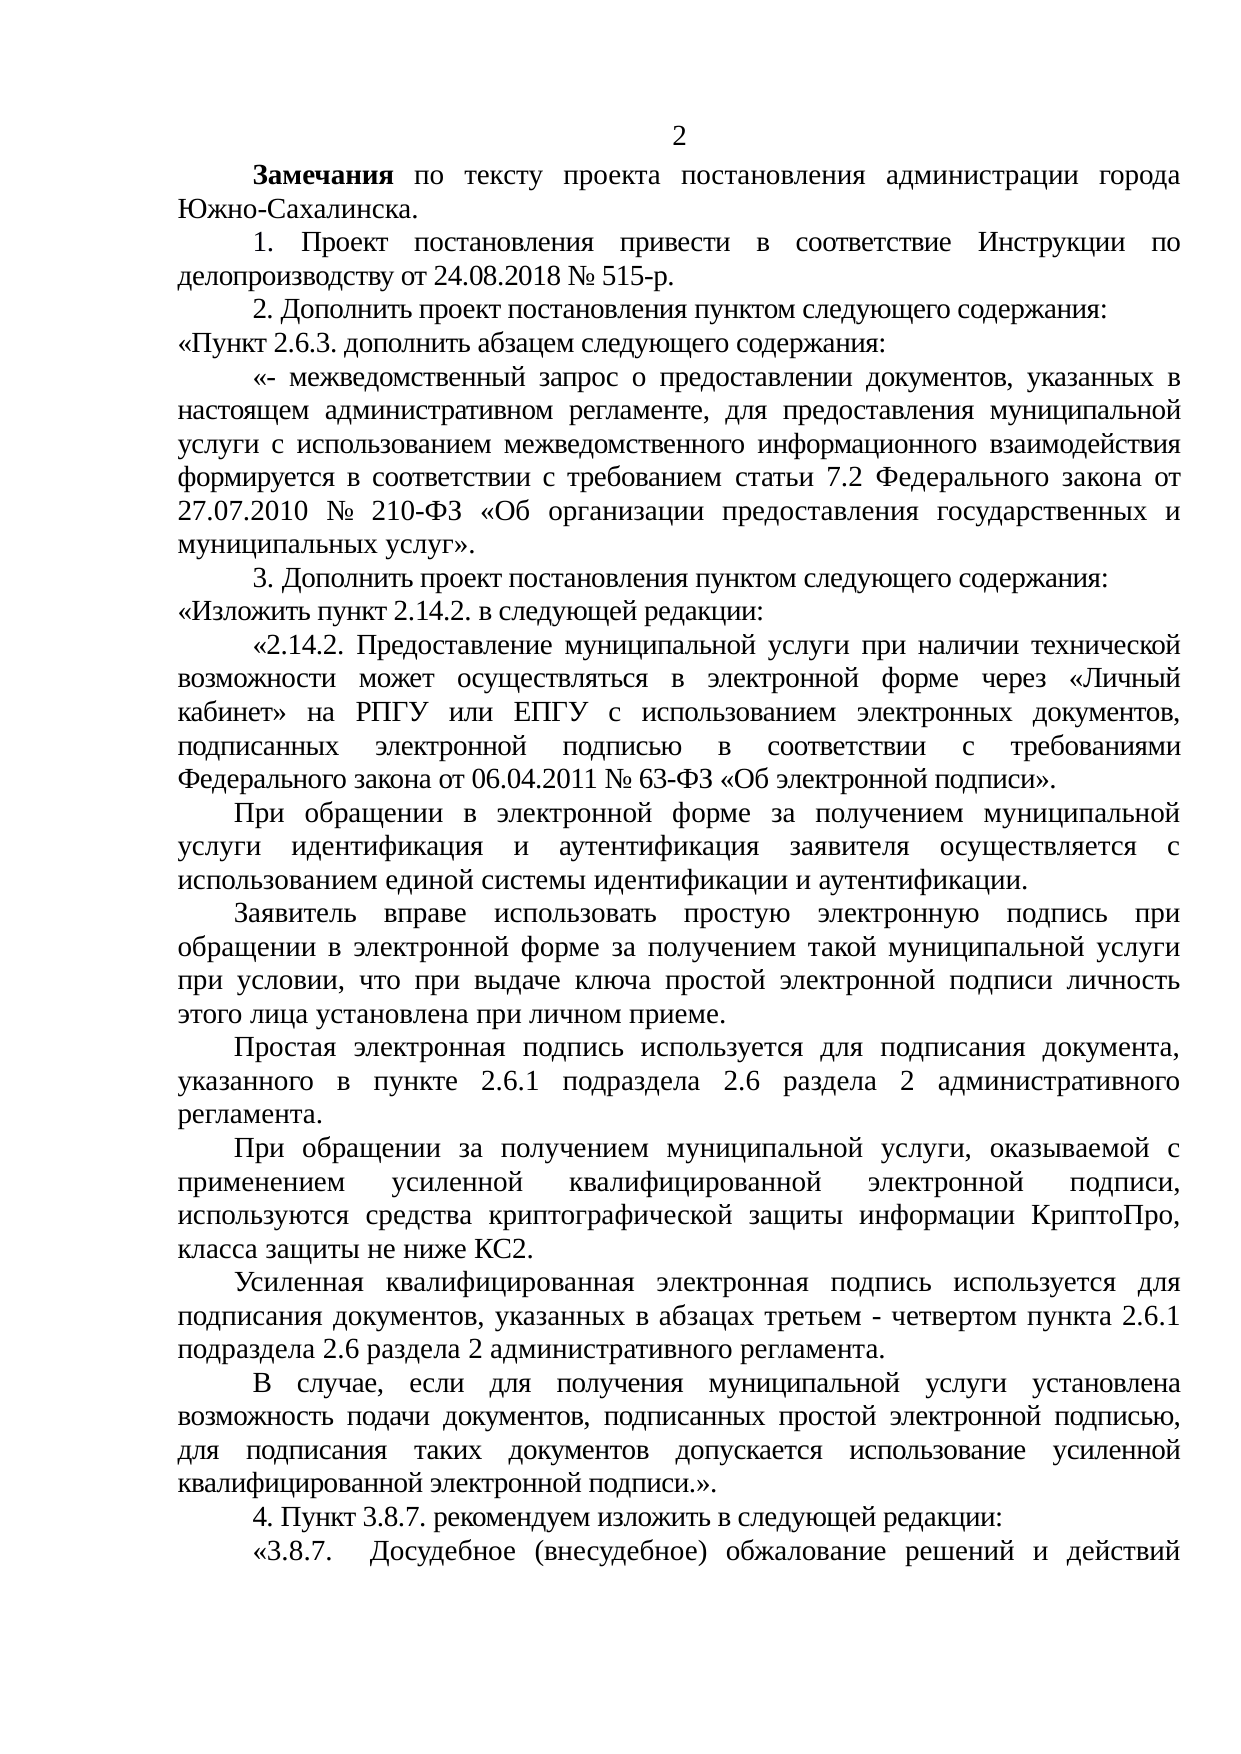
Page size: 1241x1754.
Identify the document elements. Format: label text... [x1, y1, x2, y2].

text «Изложить пункт 2.14.2. в следующей редакции: [177, 594, 1181, 627]
text «3.8.7. Досудебное (внесудебное) обжалование решений и действий [177, 1533, 1181, 1566]
text 2. Дополнить проект постановления пунктом следующего содержания: [177, 292, 1181, 325]
text Заявитель вправе использовать простую электронную подпись при обращении в электронной форме за получением такой муниципальной услуги при условии, что при выдаче ключа простой электронной подписи личность этого лица установлена при личном приеме. [177, 896, 1181, 1030]
text 4. Пункт 3.8.7. рекомендуем изложить в следующей редакции: [177, 1499, 1181, 1533]
text «2.14.2. Предоставление муниципальной услуги при наличии технической возможности может осуществляться в электронной форме через «Личный кабинет» на РПГУ или ЕПГУ с использованием электронных документов, подписанных электронной подписью в соответствии с требованиями Федерального закона от 06.04.2011 № 63-ФЗ «Об электронной подписи». [177, 627, 1181, 795]
text Усиленная квалифицированная электронная подпись используется для подписания документов, указанных в абзацах третьем - четвертом пункта 2.6.1 подраздела 2.6 раздела 2 административного регламента. [177, 1264, 1181, 1365]
text В случае, если для получения муниципальной услуги установлена возможность подачи документов, подписанных простой электронной подписью, для подписания таких документов допускается использование усиленной квалифицированной электронной подписи.». [177, 1365, 1181, 1499]
text Замечания по тексту проекта постановления администрации города Южно-Сахалинска. [177, 158, 1181, 225]
text Простая электронная подпись используется для подписания документа, указанного в пункте 2.6.1 подраздела 2.6 раздела 2 административного регламента. [177, 1030, 1181, 1130]
text «- межведомственный запрос о предоставлении документов, указанных в настоящем административном регламенте, для предоставления муниципальной услуги с использованием межведомственного информационного взаимодействия формируется в соответствии с требованием статьи 7.2 Федерального закона от 27.07.2010 № 210-ФЗ «Об организации предоставления государственных и муниципальных услуг». [177, 359, 1181, 560]
text 3. Дополнить проект постановления пунктом следующего содержания: [177, 560, 1181, 594]
text При обращении в электронной форме за получением муниципальной услуги идентификация и аутентификация заявителя осуществляется с использованием единой системы идентификации и аутентификации. [177, 795, 1181, 896]
text 1. Проект постановления привести в соответствие Инструкции по делопроизводству от 24.08.2018 № 515-р. [177, 225, 1181, 292]
text При обращении за получением муниципальной услуги, оказываемой с применением усиленной квалифицированной электронной подписи, используются средства криптографической защиты информации КриптоПро, класса защиты не ниже КС2. [177, 1130, 1181, 1264]
text «Пункт 2.6.3. дополнить абзацем следующего содержания: [177, 325, 1181, 359]
